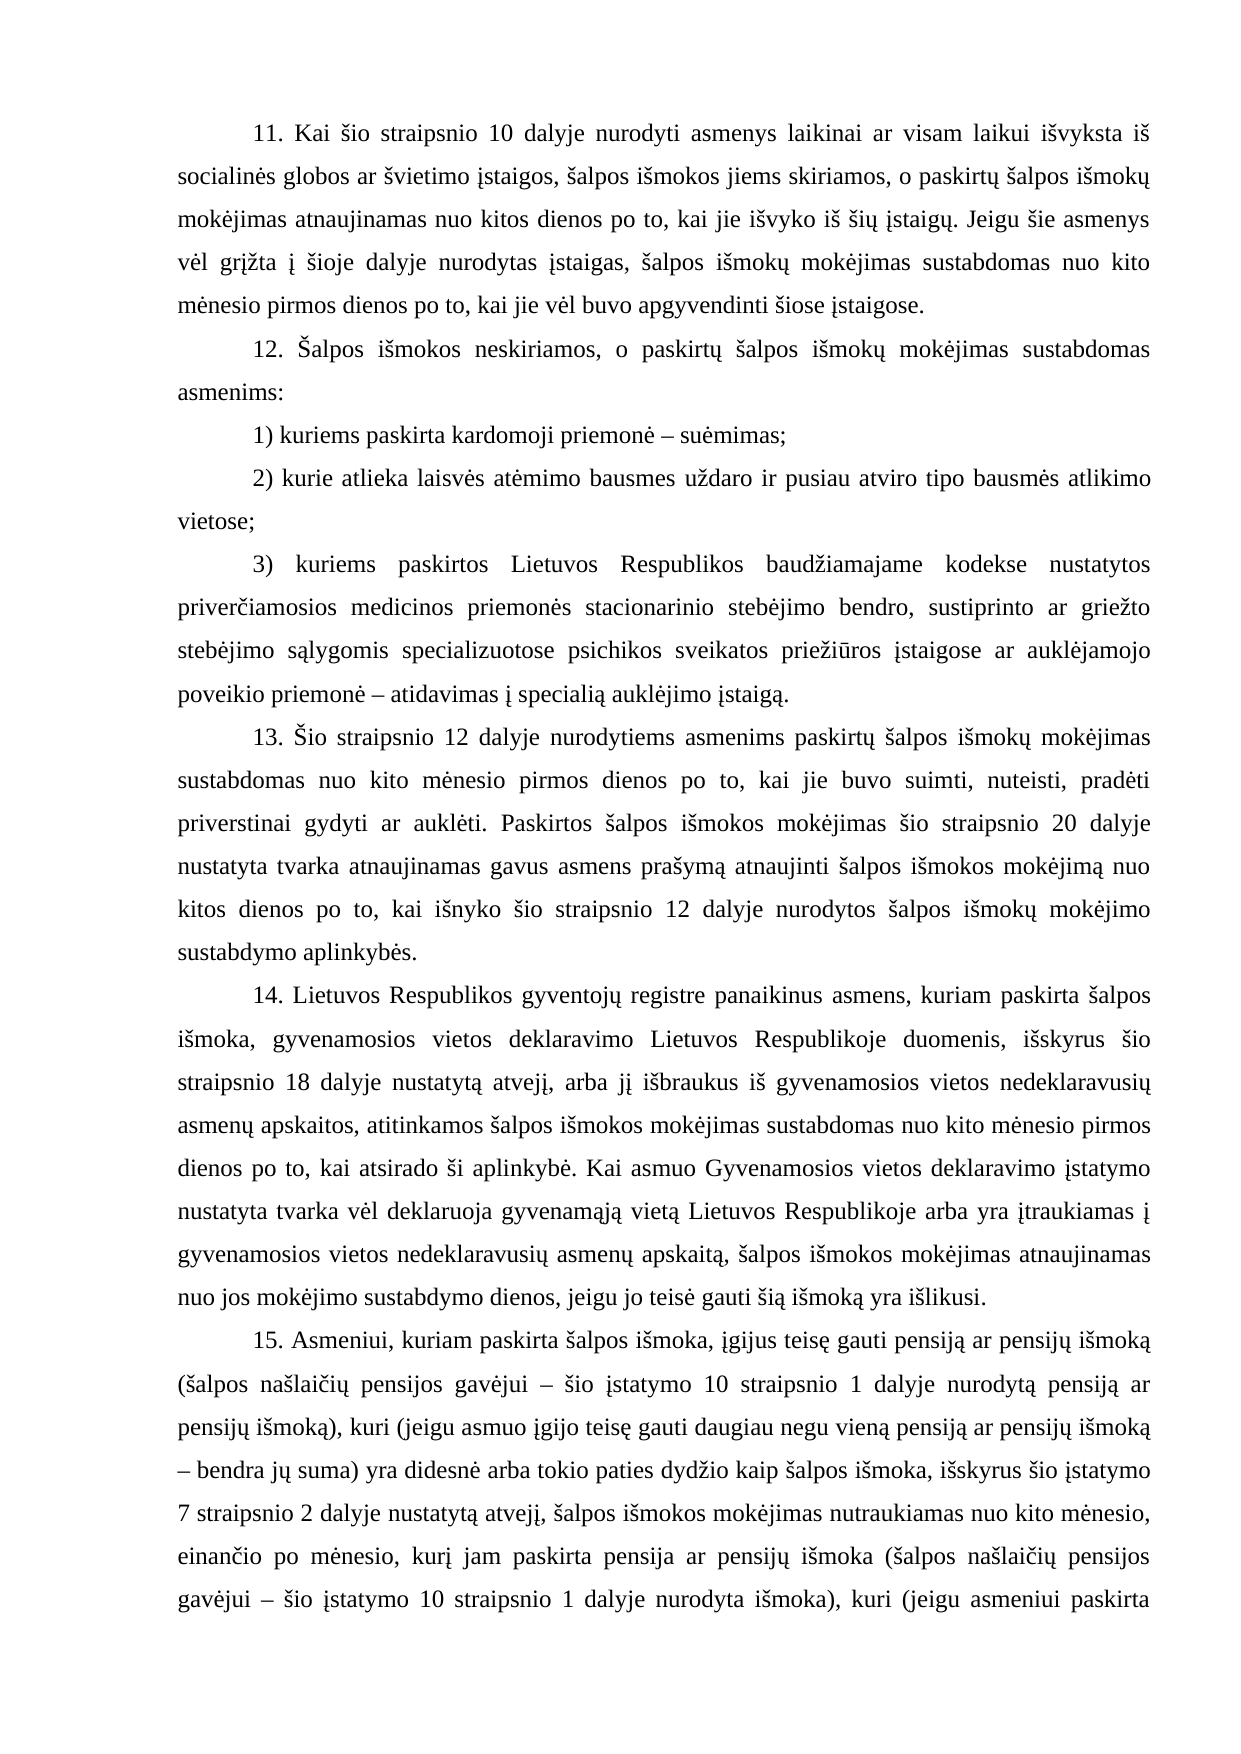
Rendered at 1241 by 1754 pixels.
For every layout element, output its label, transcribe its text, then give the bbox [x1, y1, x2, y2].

text 14. Lietuvos Respublikos gyventojų registre panaikinus asmens, kuriam paskirta šalpos išmoka, gyvenamosios vietos deklaravimo Lietuvos Respublikoje duomenis, išskyrus šio straipsnio 18 dalyje nustatytą atvejį, arba jį išbraukus iš gyvenamosios vietos nedeklaravusių asmenų apskaitos, atitinkamos šalpos išmokos mokėjimas sustabdomas nuo kito mėnesio pirmos dienos po to, kai atsirado ši aplinkybė. Kai asmuo Gyvenamosios vietos deklaravimo įstatymo nustatyta tvarka vėl deklaruoja gyvenamąją vietą Lietuvos Respublikoje arba yra įtraukiamas į gyvenamosios vietos nedeklaravusių asmenų apskaitą, šalpos išmokos mokėjimas atnaujinamas nuo jos mokėjimo sustabdymo dienos, jeigu jo teisė gauti šią išmoką yra išlikusi. [177, 981, 1152, 1311]
text 3) kuriems paskirtos Lietuvos Respublikos baudžiamajame kodekse nustatytos priverčiamosios medicinos priemonės stacionarinio stebėjimo bendro, sustiprinto ar griežto stebėjimo sąlygomis specializuotose psichikos sveikatos priežiūros įstaigose ar auklėjamojo poveikio priemonė – atidavimas į specialią auklėjimo įstaigą. [177, 549, 1152, 707]
text 13. Šio straipsnio 12 dalyje nurodytiems asmenims paskirtų šalpos išmokų mokėjimas sustabdomas nuo kito mėnesio pirmos dienos po to, kai jie buvo suimti, nuteisti, pradėti priverstinai gydyti ar auklėti. Paskirtos šalpos išmokos mokėjimas šio straipsnio 20 dalyje nustatyta tvarka atnaujinamas gavus asmens prašymą atnaujinti šalpos išmokos mokėjimą nuo kitos dienos po to, kai išnyko šio straipsnio 12 dalyje nurodytos šalpos išmokų mokėjimo sustabdymo aplinkybės. [177, 722, 1152, 966]
text 2) kurie atlieka laisvės atėmimo bausmes uždaro ir pusiau atviro tipo bausmės atlikimo vietose; [177, 463, 1152, 535]
text 1) kuriems paskirta kardomoji priemonė – suėmimas; [177, 420, 1152, 449]
text 12. Šalpos išmokos neskiriamos, o paskirtų šalpos išmokų mokėjimas sustabdomas asmenims: [177, 334, 1152, 406]
text 11. Kai šio straipsnio 10 dalyje nurodyti asmenys laikinai ar visam laikui išvyksta iš socialinės globos ar švietimo įstaigos, šalpos išmokos jiems skiriamos, o paskirtų šalpos išmokų mokėjimas atnaujinamas nuo kitos dienos po to, kai jie išvyko iš šių įstaigų. Jeigu šie asmenys vėl grįžta į šioje dalyje nurodytas įstaigas, šalpos išmokų mokėjimas sustabdomas nuo kito mėnesio pirmos dienos po to, kai jie vėl buvo apgyvendinti šiose įstaigose. [177, 118, 1152, 319]
text 15. Asmeniui, kuriam paskirta šalpos išmoka, įgijus teisę gauti pensiją ar pensijų išmoką (šalpos našlaičių pensijos gavėjui – šio įstatymo 10 straipsnio 1 dalyje nurodytą pensiją ar pensijų išmoką), kuri (jeigu asmuo įgijo teisę gauti daugiau negu vieną pensiją ar pensijų išmoką – bendra jų suma) yra didesnė arba tokio paties dydžio kaip šalpos išmoka, išskyrus šio įstatymo 7 straipsnio 2 dalyje nustatytą atvejį, šalpos išmokos mokėjimas nutraukiamas nuo kito mėnesio, einančio po mėnesio, kurį jam paskirta pensija ar pensijų išmoka (šalpos našlaičių pensijos gavėjui – šio įstatymo 10 straipsnio 1 dalyje nurodyta išmoka), kuri (jeigu asmeniui paskirta [177, 1326, 1152, 1613]
